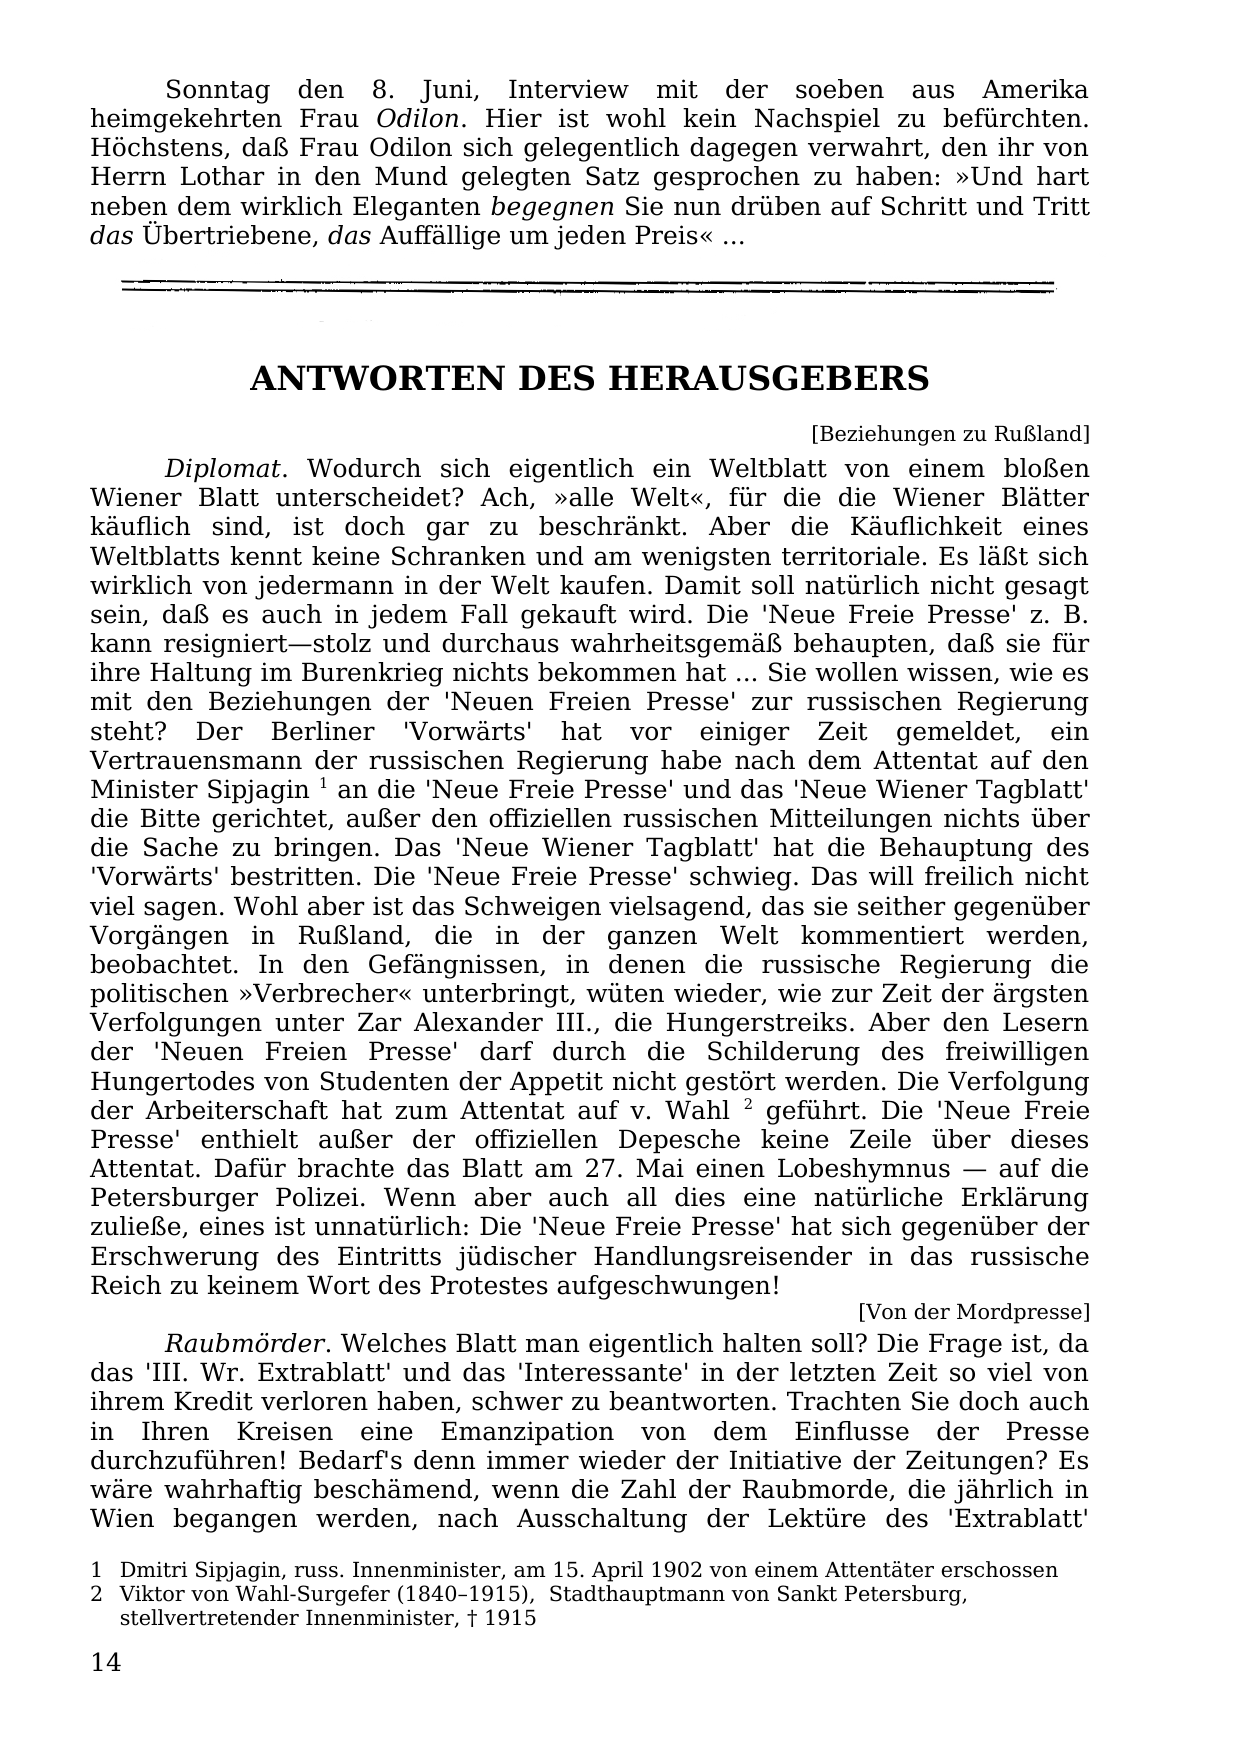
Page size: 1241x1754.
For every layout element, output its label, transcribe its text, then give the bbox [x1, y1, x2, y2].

text [Beziehungen zu Rußland] [90, 422, 1091, 446]
picture [73, 250, 1108, 331]
text Diplomat. Wodurch sich eigentlich ein Weltblatt von einem bloßen Wiener Blatt unterscheidet? Ach, »alle Welt«, für die die Wiener Blätter käuflich sind, ist doch gar zu beschränkt. Aber die Käuflichkeit eines Weltblatts kennt keine Schranken und am wenigsten territoriale. Es läßt sich wirklich von jedermann in der Welt kaufen. Damit soll natürlich nicht gesagt sein, daß es auch in jedem Fall gekauft wird. Die 'Neue Freie Presse' z. B. kann resigniert—stolz und durchaus wahrheitsgemäß behaupten, daß sie für ihre Haltung im Burenkrieg nichts bekommen hat ... Sie wollen wissen, wie es mit den Beziehungen der 'Neuen Freien Presse' zur russischen Regierung steht? Der Berliner 'Vorwärts' hat vor einiger Zeit gemeldet, ein Vertrauensmann der russischen Regierung habe nach dem Attentat auf den Minister Sipjagin an die 'Neue Freie Presse' und das 'Neue Wiener Tagblatt' die Bitte gerichtet, außer den offiziellen russischen Mitteilungen nichts über die Sache zu bringen. Das 'Neue Wiener Tagblatt' hat die Behauptung des 'Vorwärts' bestritten. Die 'Neue Freie Presse' schwieg. Das will freilich nicht viel sagen. Wohl aber ist das Schweigen vielsagend, das sie seither gegenüber Vorgängen in Rußland, die in der ganzen Welt kommentiert werden, beobachtet. In den Gefängnissen, in denen die russische Regierung die politischen »Verbrecher« unterbringt, wüten wieder, wie zur Zeit der ärgsten Verfolgungen unter Zar Alexander III., die Hungerstreiks. Aber den Lesern der 'Neuen Freien Presse' darf durch die Schilderung des freiwilligen Hungertodes von Studenten der Appetit nicht gestört werden. Die Verfolgung der Arbeiterschaft hat zum Attentat auf v. Wahl geführt. Die 'Neue Freie Presse' enthielt außer der offiziellen Depesche keine Zeile über dieses Attentat. Dafür brachte das Blatt am 27. Mai einen Lobeshymnus — auf die Petersburger Polizei. Wenn aber auch all dies eine natürliche Erklärung zuließe, eines ist unnatürlich: Die 'Neue Freie Presse' hat sich gegenüber der Erschwerung des Eintritts jüdischer Handlungsreisender in das russische Reich zu keinem Wort des Protestes aufgeschwungen! [90, 446, 1091, 1300]
text Viktor von Wahl-Surgefer (1840–1915), Stadthauptmann von Sankt Petersburg, stellvertretender Innenminister, † 1915 [90, 1582, 1091, 1631]
text [Von der Mordpresse] [90, 1300, 1091, 1324]
text Raubmörder. Welches Blatt man eigentlich halten soll? Die Frage ist, da das 'III. Wr. Extrablatt' und das 'Interessante' in der letzten Zeit so viel von ihrem Kredit verloren haben, schwer zu beantworten. Trachten Sie doch auch in Ihren Kreisen eine Emanzipation von dem Einflusse der Presse durchzuführen! Bedarf's denn immer wieder der Initiative der Zeitungen? Es wäre wahrhaftig beschämend, wenn die Zahl der Raubmorde, die jährlich in Wien begangen werden, nach Ausschaltung der Lektüre des 'Extrablatt' [90, 1324, 1091, 1533]
text Sonntag den 8. Juni, Interview mit der soeben aus Amerika heimgekehrten Frau Odilon. Hier ist wohl kein Nachspiel zu befürchten. Höchstens, daß Frau Odilon sich gelegentlich dagegen verwahrt, den ihr von Herrn Lothar in den Mund gelegten Satz gesprochen zu haben: »Und hart neben dem wirklich Eleganten begegnen Sie nun drüben auf Schritt und Tritt das Übertriebene, das Auffällige um jeden Preis« ... [90, 75, 1091, 250]
text Dmitri Sipjagin, russ. Innenminister, am 15. April 1902 von einem Attentäter erschossen [90, 1558, 1091, 1582]
text ANTWORTEN DES HERAUSGEBERS [90, 331, 1091, 398]
